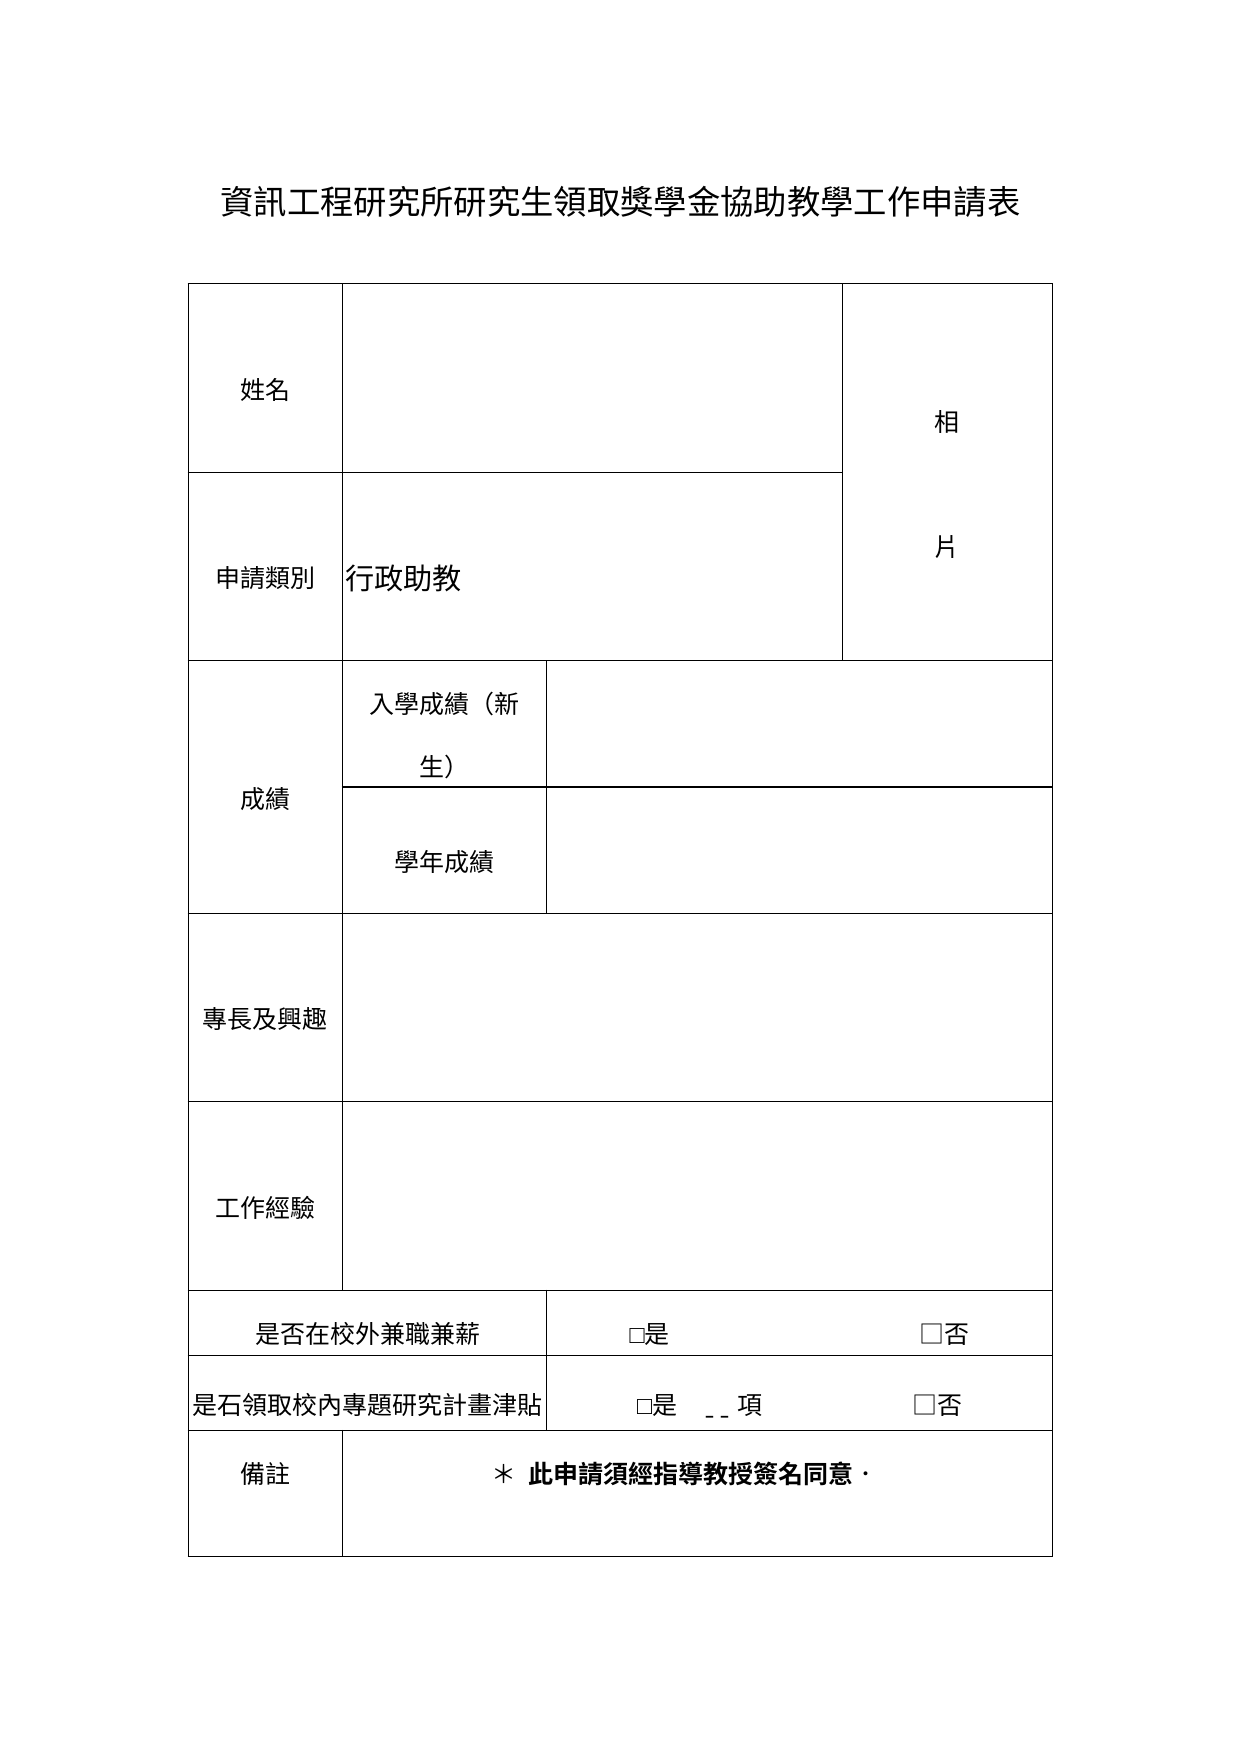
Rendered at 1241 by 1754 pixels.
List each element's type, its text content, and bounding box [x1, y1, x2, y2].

table_cell 工作經驗 [189, 1102, 342, 1289]
table_cell 成績 [189, 661, 342, 912]
table_cell [343, 1102, 1052, 1289]
table_header [343, 284, 842, 472]
table_cell 入學成績（新生） [343, 661, 546, 786]
table_cell 是石領取校內專題研究計畫津貼 [189, 1356, 546, 1430]
table_cell [547, 788, 1052, 912]
table_cell 是否在校外兼職兼薪 [189, 1291, 546, 1355]
table_cell □是 ˍˍ項 □否 [547, 1356, 1052, 1430]
table_header 相 片 [843, 284, 1052, 660]
table_cell 申請類別 [189, 473, 342, 660]
table_cell 專長及興趣 [189, 914, 342, 1101]
table_cell [547, 661, 1052, 786]
table_cell [343, 914, 1052, 1101]
table_cell □是 □否 [547, 1291, 1052, 1355]
table_cell 學年成績 [343, 788, 546, 912]
table_cell 備註 [189, 1431, 342, 1556]
text 資訊工程研究所研究生領取獎學金協助教學工作申請表 [187, 158, 1053, 221]
table_cell 行政助教 [343, 473, 842, 660]
table_header 姓名 [189, 284, 342, 472]
table_cell 此申請須經指導教授簽名同意． [343, 1431, 1052, 1556]
